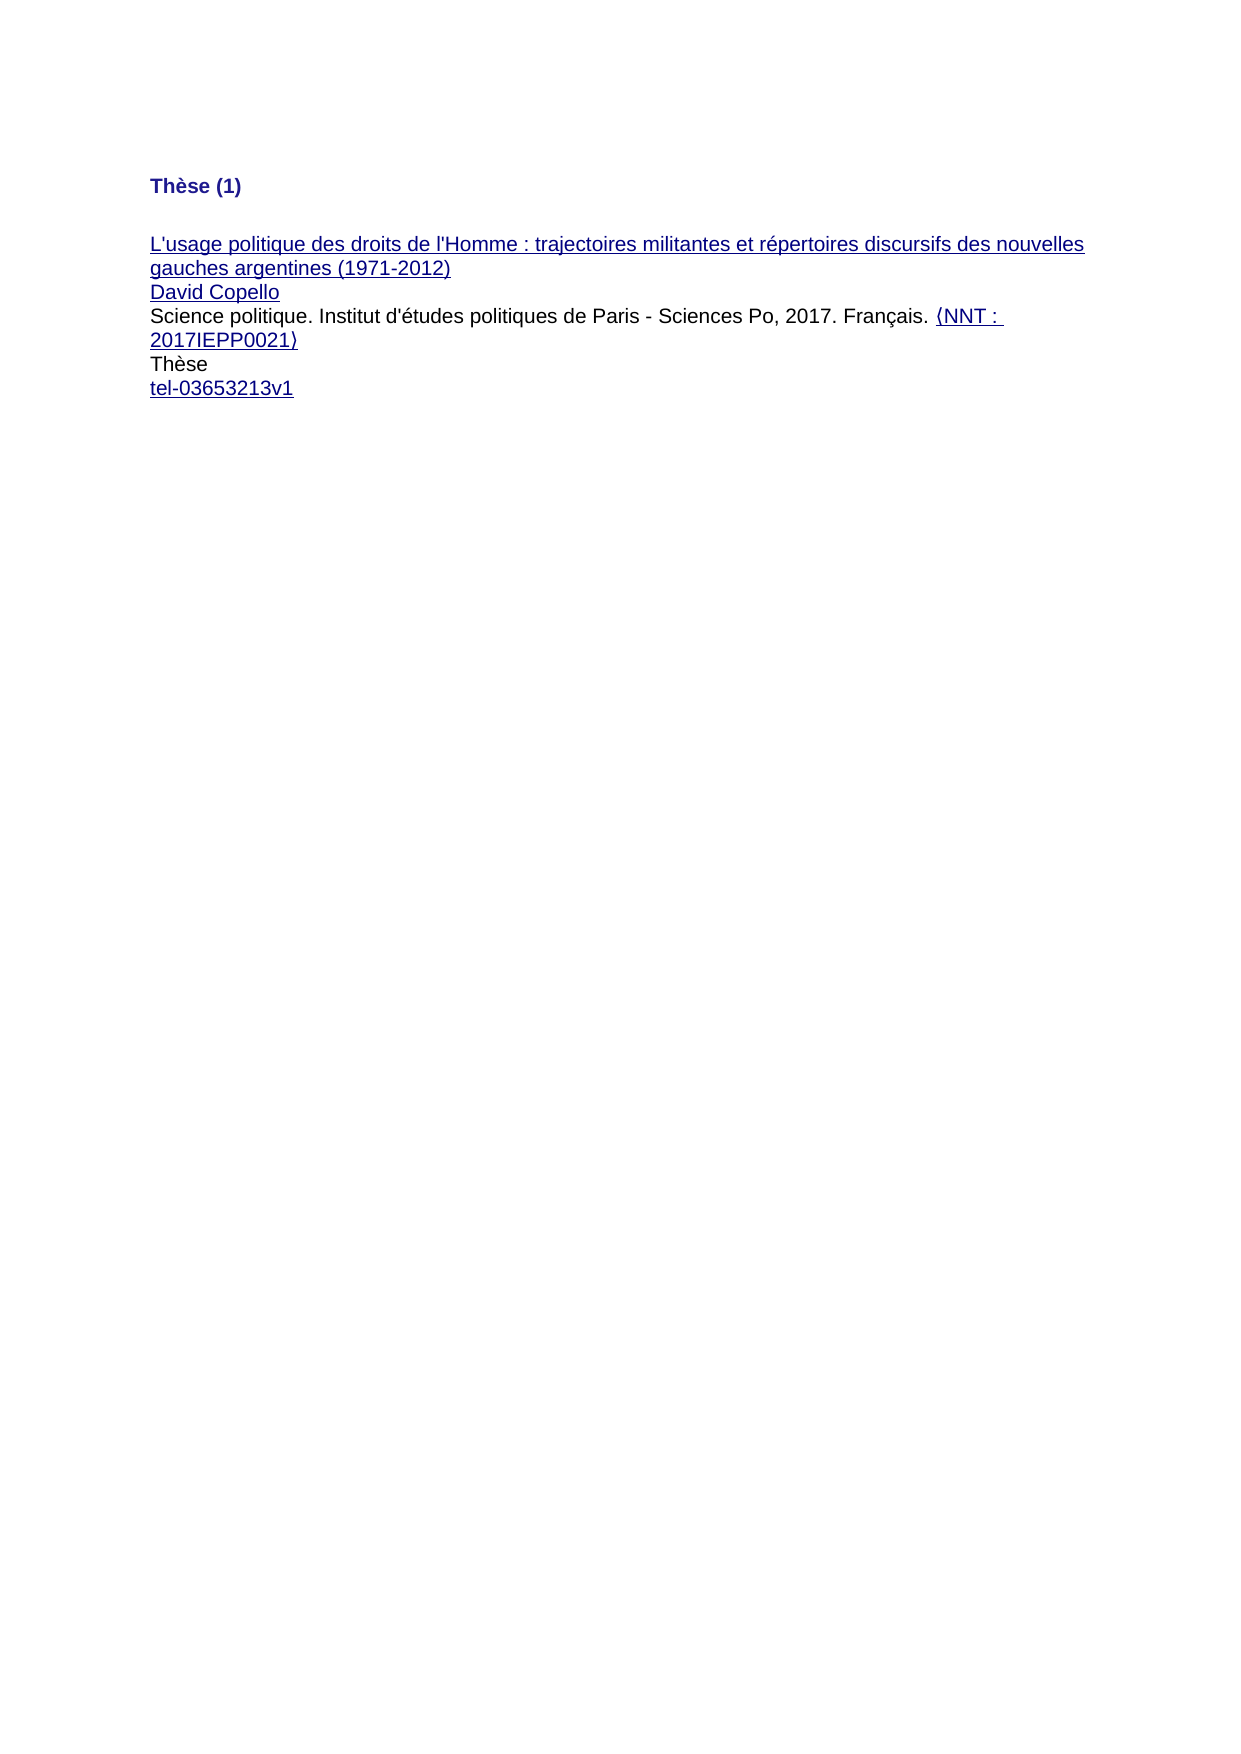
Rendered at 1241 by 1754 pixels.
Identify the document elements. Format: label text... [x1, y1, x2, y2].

table_header L'usage politique des droits de l'Homme : trajectoires militantes et répertoires discursifs des nouvelles gauches argentines (1971-2012) David Copello Science politique. Institut d'études politiques de Paris - Sciences Po, 2017. Français. ⟨NNT : 2017IEPP0021⟩ Thèse tel-03653213v1 [150, 232, 1090, 400]
subtitle Thèse (1) [150, 174, 1090, 198]
